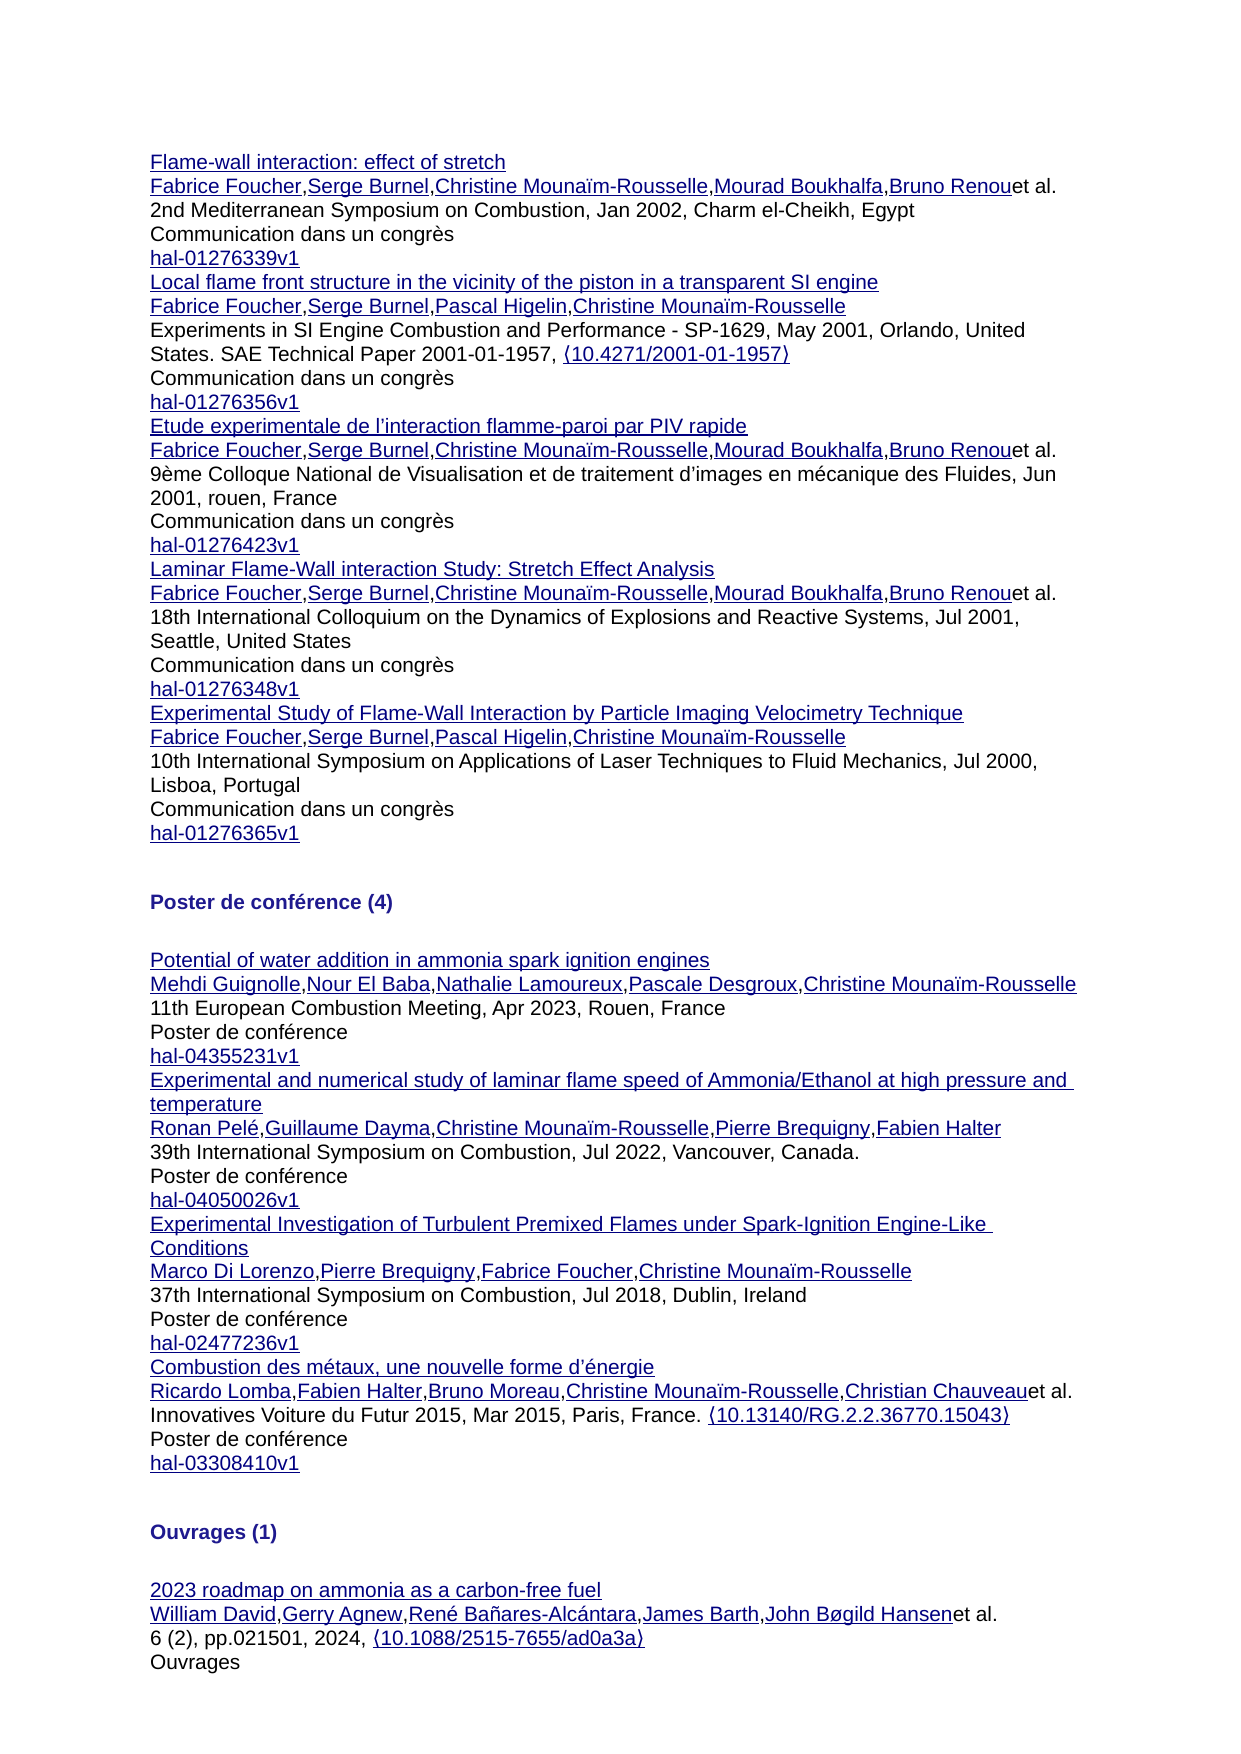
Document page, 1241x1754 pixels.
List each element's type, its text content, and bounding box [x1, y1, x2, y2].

table_cell Laminar Flame-Wall interaction Study: Stretch Effect Analysis Fabrice Foucher,Serge Burnel,Christine Mounaïm-Rousselle,Mourad Boukhalfa,Bruno Renouet al. 18th International Colloquium on the Dynamics of Explosions and Reactive Systems, Jul 2001, Seattle, United States Communication dans un congrès hal-01276348v1 [150, 557, 1090, 701]
subtitle Ouvrages (1) [150, 1520, 1090, 1544]
table_cell Etude experimentale de l’interaction flamme-paroi par PIV rapide Fabrice Foucher,Serge Burnel,Christine Mounaïm-Rousselle,Mourad Boukhalfa,Bruno Renouet al. 9ème Colloque National de Visualisation et de traitement d’images en mécanique des Fluides, Jun 2001, rouen, France Communication dans un congrès hal-01276423v1 [150, 414, 1090, 557]
table_header 2023 roadmap on ammonia as a carbon-free fuel William David,Gerry Agnew,René Bañares-Alcántara,James Barth,John Bøgild Hansenet al. 6 (2), pp.021501, 2024, ⟨10.1088/2515-7655/ad0a3a⟩ Ouvrages [150, 1578, 1090, 1674]
subtitle Poster de conférence (4) [150, 889, 1090, 913]
table_cell Flame-wall interaction: effect of stretch Fabrice Foucher,Serge Burnel,Christine Mounaïm-Rousselle,Mourad Boukhalfa,Bruno Renouet al. 2nd Mediterranean Symposium on Combustion, Jan 2002, Charm el-Cheikh, Egypt Communication dans un congrès hal-01276339v1 [150, 150, 1090, 270]
table_cell Experimental Study of Flame-Wall Interaction by Particle Imaging Velocimetry Technique Fabrice Foucher,Serge Burnel,Pascal Higelin,Christine Mounaïm-Rousselle 10th International Symposium on Applications of Laser Techniques to Fluid Mechanics, Jul 2000, Lisboa, Portugal Communication dans un congrès hal-01276365v1 [150, 701, 1090, 845]
table_header Potential of water addition in ammonia spark ignition engines Mehdi Guignolle,Nour El Baba,Nathalie Lamoureux,Pascale Desgroux,Christine Mounaïm-Rousselle 11th European Combustion Meeting, Apr 2023, Rouen, France Poster de conférence hal-04355231v1 [150, 948, 1090, 1068]
table_cell Local flame front structure in the vicinity of the piston in a transparent SI engine Fabrice Foucher,Serge Burnel,Pascal Higelin,Christine Mounaïm-Rousselle Experiments in SI Engine Combustion and Performance - SP-1629, May 2001, Orlando, United States. SAE Technical Paper 2001-01-1957, ⟨10.4271/2001-01-1957⟩ Communication dans un congrès hal-01276356v1 [150, 270, 1090, 413]
table_cell Combustion des métaux, une nouvelle forme d’énergie Ricardo Lomba,Fabien Halter,Bruno Moreau,Christine Mounaïm-Rousselle,Christian Chauveauet al. Innovatives Voiture du Futur 2015, Mar 2015, Paris, France. ⟨10.13140/RG.2.2.36770.15043⟩ Poster de conférence hal-03308410v1 [150, 1355, 1090, 1475]
table_cell Experimental Investigation of Turbulent Premixed Flames under Spark-Ignition Engine-Like Conditions Marco Di Lorenzo,Pierre Brequigny,Fabrice Foucher,Christine Mounaïm-Rousselle 37th International Symposium on Combustion, Jul 2018, Dublin, Ireland Poster de conférence hal-02477236v1 [150, 1211, 1090, 1355]
table_cell Experimental and numerical study of laminar flame speed of Ammonia/Ethanol at high pressure and temperature Ronan Pelé,Guillaume Dayma,Christine Mounaïm-Rousselle,Pierre Brequigny,Fabien Halter 39th International Symposium on Combustion, Jul 2022, Vancouver, Canada. Poster de conférence hal-04050026v1 [150, 1068, 1090, 1211]
